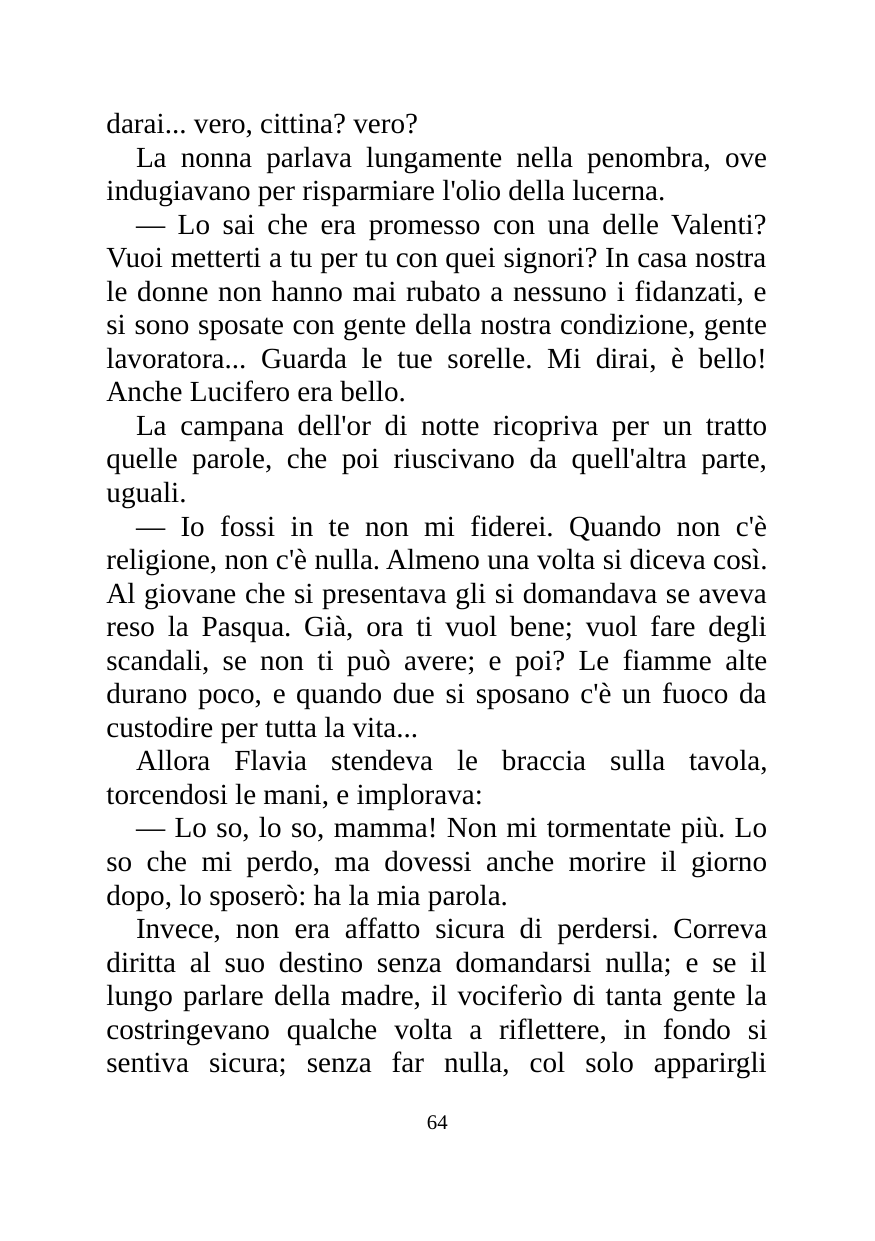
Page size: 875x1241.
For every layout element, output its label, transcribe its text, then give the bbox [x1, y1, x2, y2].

text — Io fossi in te non mi fiderei. Quando non c'è religione, non c'è nulla. Almeno una volta si diceva così. Al giovane che si presentava gli si domandava se aveva reso la Pasqua. Già, ora ti vuol bene; vuol fare degli scandali, se non ti può avere; e poi? Le fiamme alte durano poco, e quando due si sposano c'è un fuoco da custodire per tutta la vita... [106, 509, 768, 743]
text La nonna parlava lungamente nella penombra, ove indugiavano per risparmiare l'olio della lucerna. [106, 140, 768, 207]
text darai... vero, cittina? vero? [106, 106, 768, 140]
text — Lo so, lo so, mamma! Non mi tormentate più. Lo so che mi perdo, ma dovessi anche morire il giorno dopo, lo sposerò: ha la mia parola. [106, 811, 768, 911]
text — Lo sai che era promesso con una delle Valenti? Vuoi metterti a tu per tu con quei signori? In casa nostra le donne non hanno mai rubato a nessuno i fidanzati, e si sono sposate con gente della nostra condizione, gente lavoratora... Guarda le tue sorelle. Mi dirai, è bello! Anche Lucifero era bello. [106, 207, 768, 408]
text Allora Flavia stendeva le braccia sulla tavola, torcendosi le mani, e implorava: [106, 743, 768, 811]
text La campana dell'or di notte ricopriva per un tratto quelle parole, che poi riuscivano da quell'altra parte, uguali. [106, 408, 768, 509]
text Invece, non era affatto sicura di perdersi. Correva diritta al suo destino senza domandarsi nulla; e se il lungo parlare della madre, il vociferìo di tanta gente la costringevano qualche volta a riflettere, in fondo si sentiva sicura; senza far nulla, col solo apparirgli [106, 911, 768, 1079]
